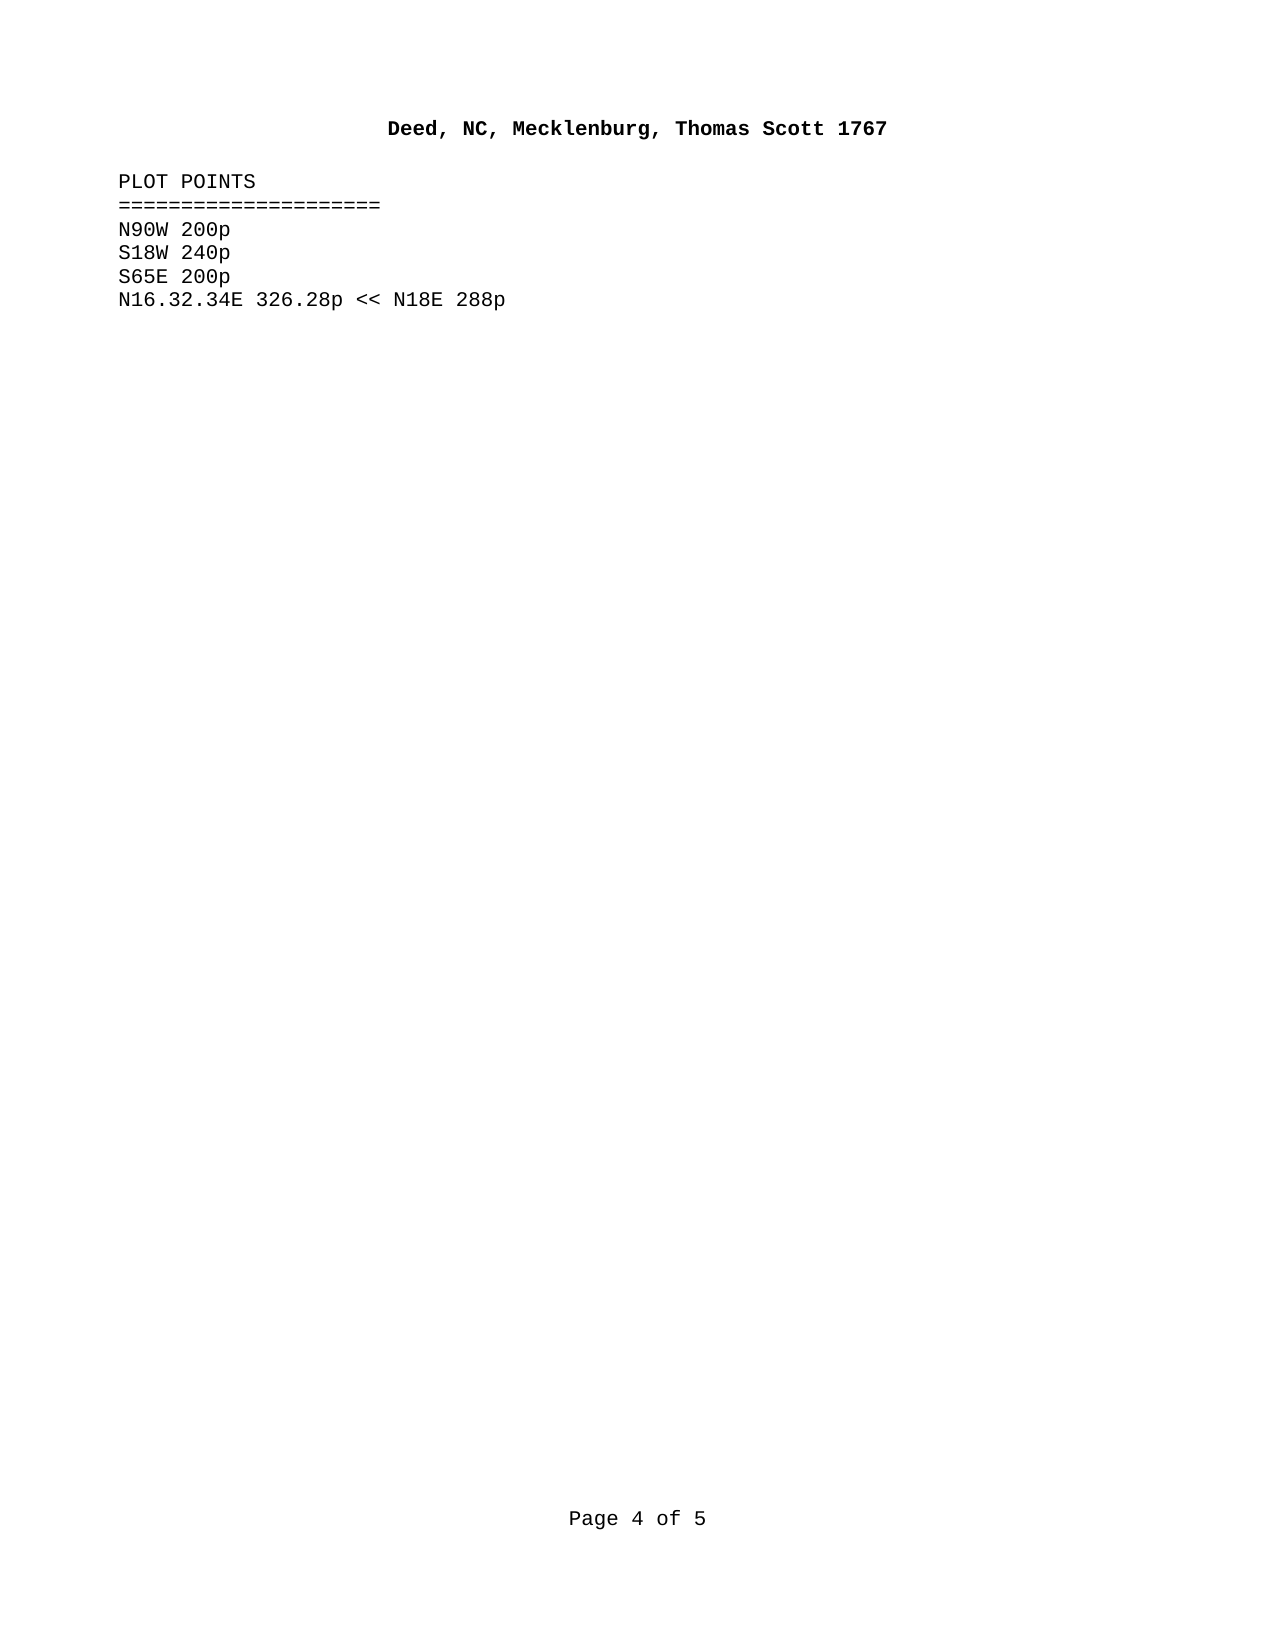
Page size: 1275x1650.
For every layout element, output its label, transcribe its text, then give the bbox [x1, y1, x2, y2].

text N16.32.34E 326.28p << N18E 288p [118, 289, 1098, 313]
text PLOT POINTS [118, 171, 1098, 195]
text N90W 200p [118, 218, 1098, 242]
text S18W 240p [118, 242, 1098, 266]
text ===================== [118, 195, 1098, 218]
text S65E 200p [118, 266, 1098, 289]
